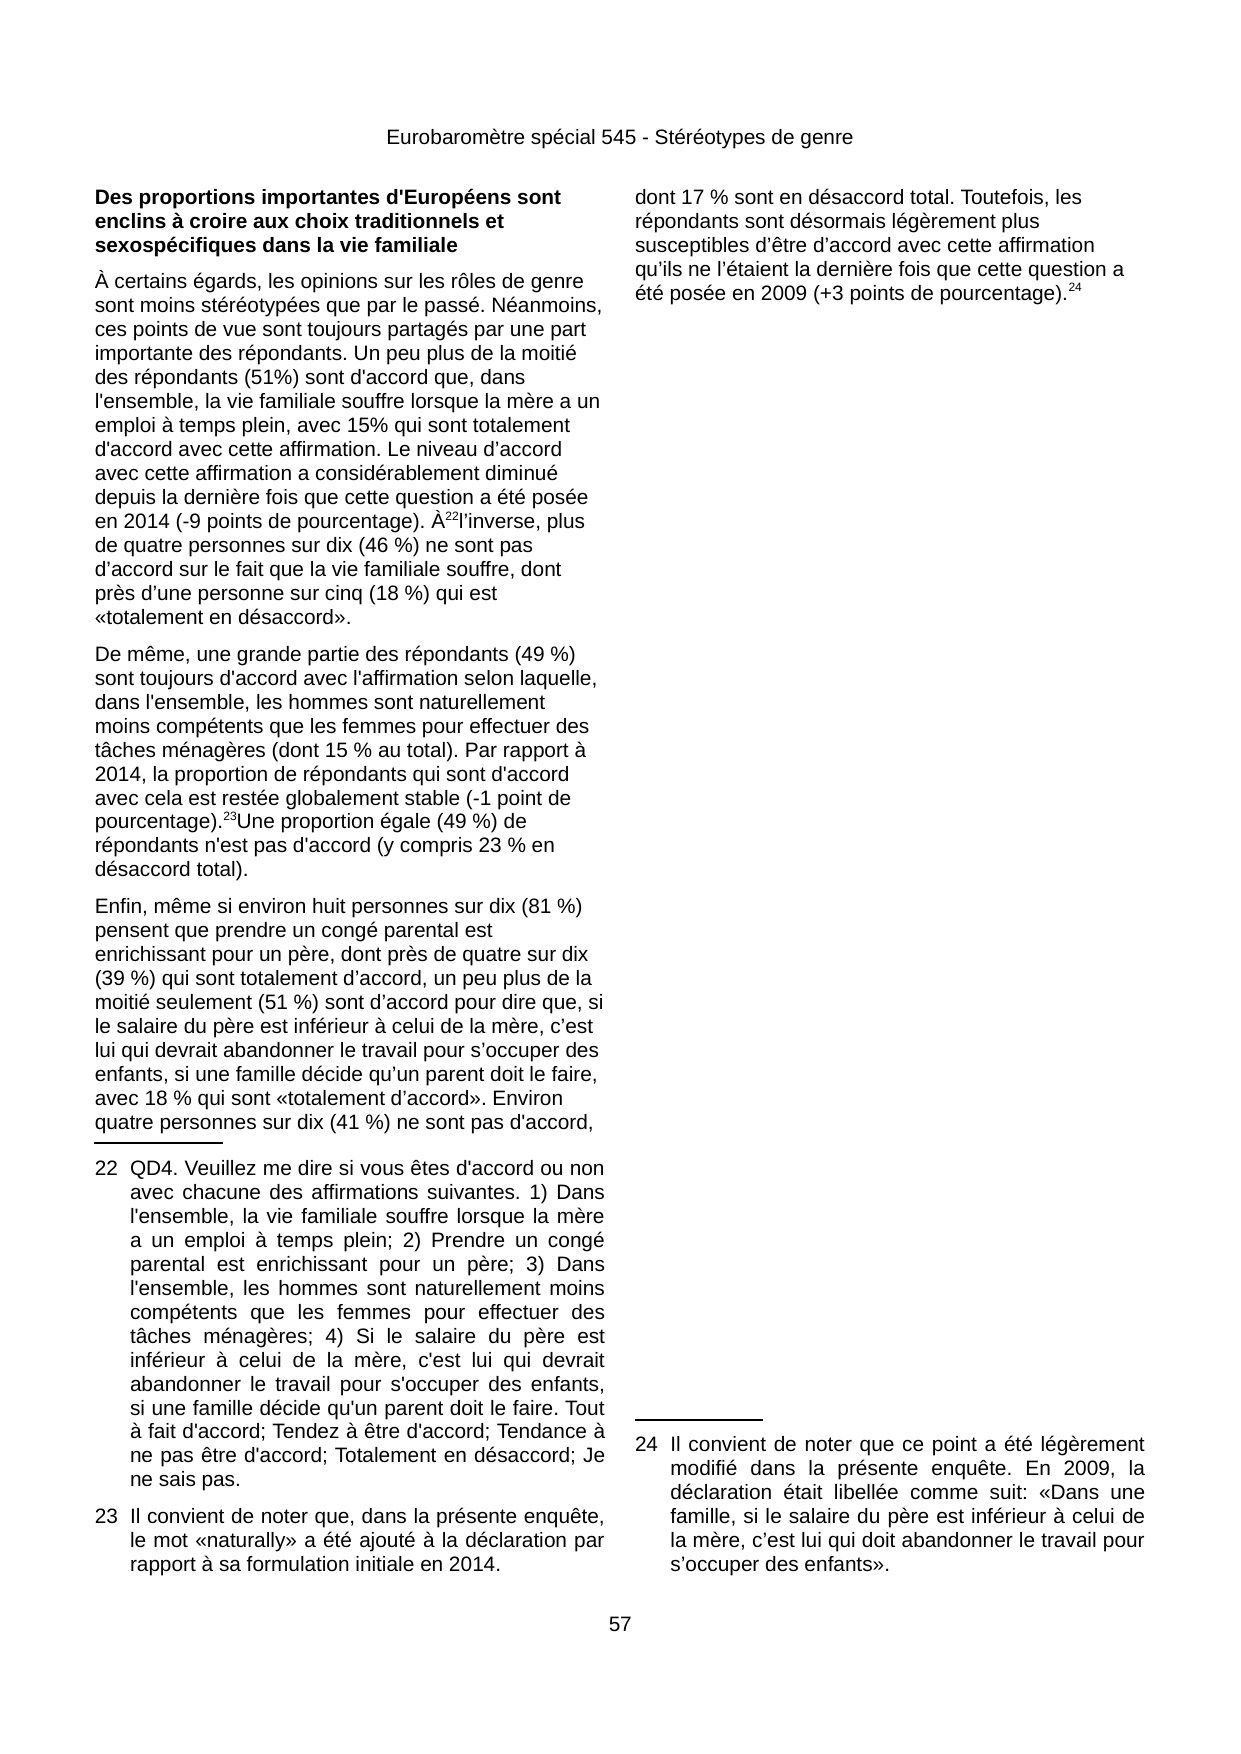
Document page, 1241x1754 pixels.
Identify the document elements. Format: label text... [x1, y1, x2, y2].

text Des proportions importantes d'Européens sont enclins à croire aux choix traditionnels et sexospécifiques dans la vie familiale [94, 184, 605, 256]
text À certains égards, les opinions sur les rôles de genre sont moins stéréotypées que par le passé. Néanmoins, ces points de vue sont toujours partagés par une part importante des répondants. Un peu plus de la moitié des répondants (51%) sont d'accord que, dans l'ensemble, la vie familiale souffre lorsque la mère a un emploi à temps plein, avec 15% qui sont totalement d'accord avec cette affirmation. Le niveau d’accord avec cette affirmation a considérablement diminué depuis la dernière fois que cette question a été posée en 2014 (-9 points de pourcentage). Àl’inverse, plus de quatre personnes sur dix (46 %) ne sont pas d’accord sur le fait que la vie familiale souffre, dont près d’une personne sur cinq (18 %) qui est «totalement en désaccord». [94, 269, 605, 629]
text dont 17 % sont en désaccord total. Toutefois, les répondants sont désormais légèrement plus susceptibles d’être d’accord avec cette affirmation qu’ils ne l’étaient la dernière fois que cette question a été posée en 2009 (+3 points de pourcentage). [635, 184, 1146, 304]
text De même, une grande partie des répondants (49 %) sont toujours d'accord avec l'affirmation selon laquelle, dans l'ensemble, les hommes sont naturellement moins compétents que les femmes pour effectuer des tâches ménagères (dont 15 % au total). Par rapport à 2014, la proportion de répondants qui sont d'accord avec cela est restée globalement stable (-1 point de pourcentage).Une proportion égale (49 %) de répondants n'est pas d'accord (y compris 23 % en désaccord total). [94, 642, 605, 881]
text QD4. Veuillez me dire si vous êtes d'accord ou non avec chacune des affirmations suivantes. 1) Dans l'ensemble, la vie familiale souffre lorsque la mère a un emploi à temps plein; 2) Prendre un congé parental est enrichissant pour un père; 3) Dans l'ensemble, les hommes sont naturellement moins compétents que les femmes pour effectuer des tâches ménagères; 4) Si le salaire du père est inférieur à celui de la mère, c'est lui qui devrait abandonner le travail pour s'occuper des enfants, si une famille décide qu'un parent doit le faire. Tout à fait d'accord; Tendez à être d'accord; Tendance à ne pas être d'accord; Totalement en désaccord; Je ne sais pas. [94, 1156, 605, 1491]
text Il convient de noter que ce point a été légèrement modifié dans la présente enquête. En 2009, la déclaration était libellée comme suit: «Dans une famille, si le salaire du père est inférieur à celui de la mère, c’est lui qui doit abandonner le travail pour s’occuper des enfants». [635, 1432, 1146, 1576]
text Il convient de noter que, dans la présente enquête, le mot «naturally» a été ajouté à la déclaration par rapport à sa formulation initiale en 2014. [94, 1504, 605, 1576]
text Enfin, même si environ huit personnes sur dix (81 %) pensent que prendre un congé parental est enrichissant pour un père, dont près de quatre sur dix (39 %) qui sont totalement d’accord, un peu plus de la moitié seulement (51 %) sont d’accord pour dire que, si le salaire du père est inférieur à celui de la mère, c’est lui qui devrait abandonner le travail pour s’occuper des enfants, si une famille décide qu’un parent doit le faire, avec 18 % qui sont «totalement d’accord». Environ quatre personnes sur dix (41 %) ne sont pas d'accord, [94, 894, 605, 1134]
